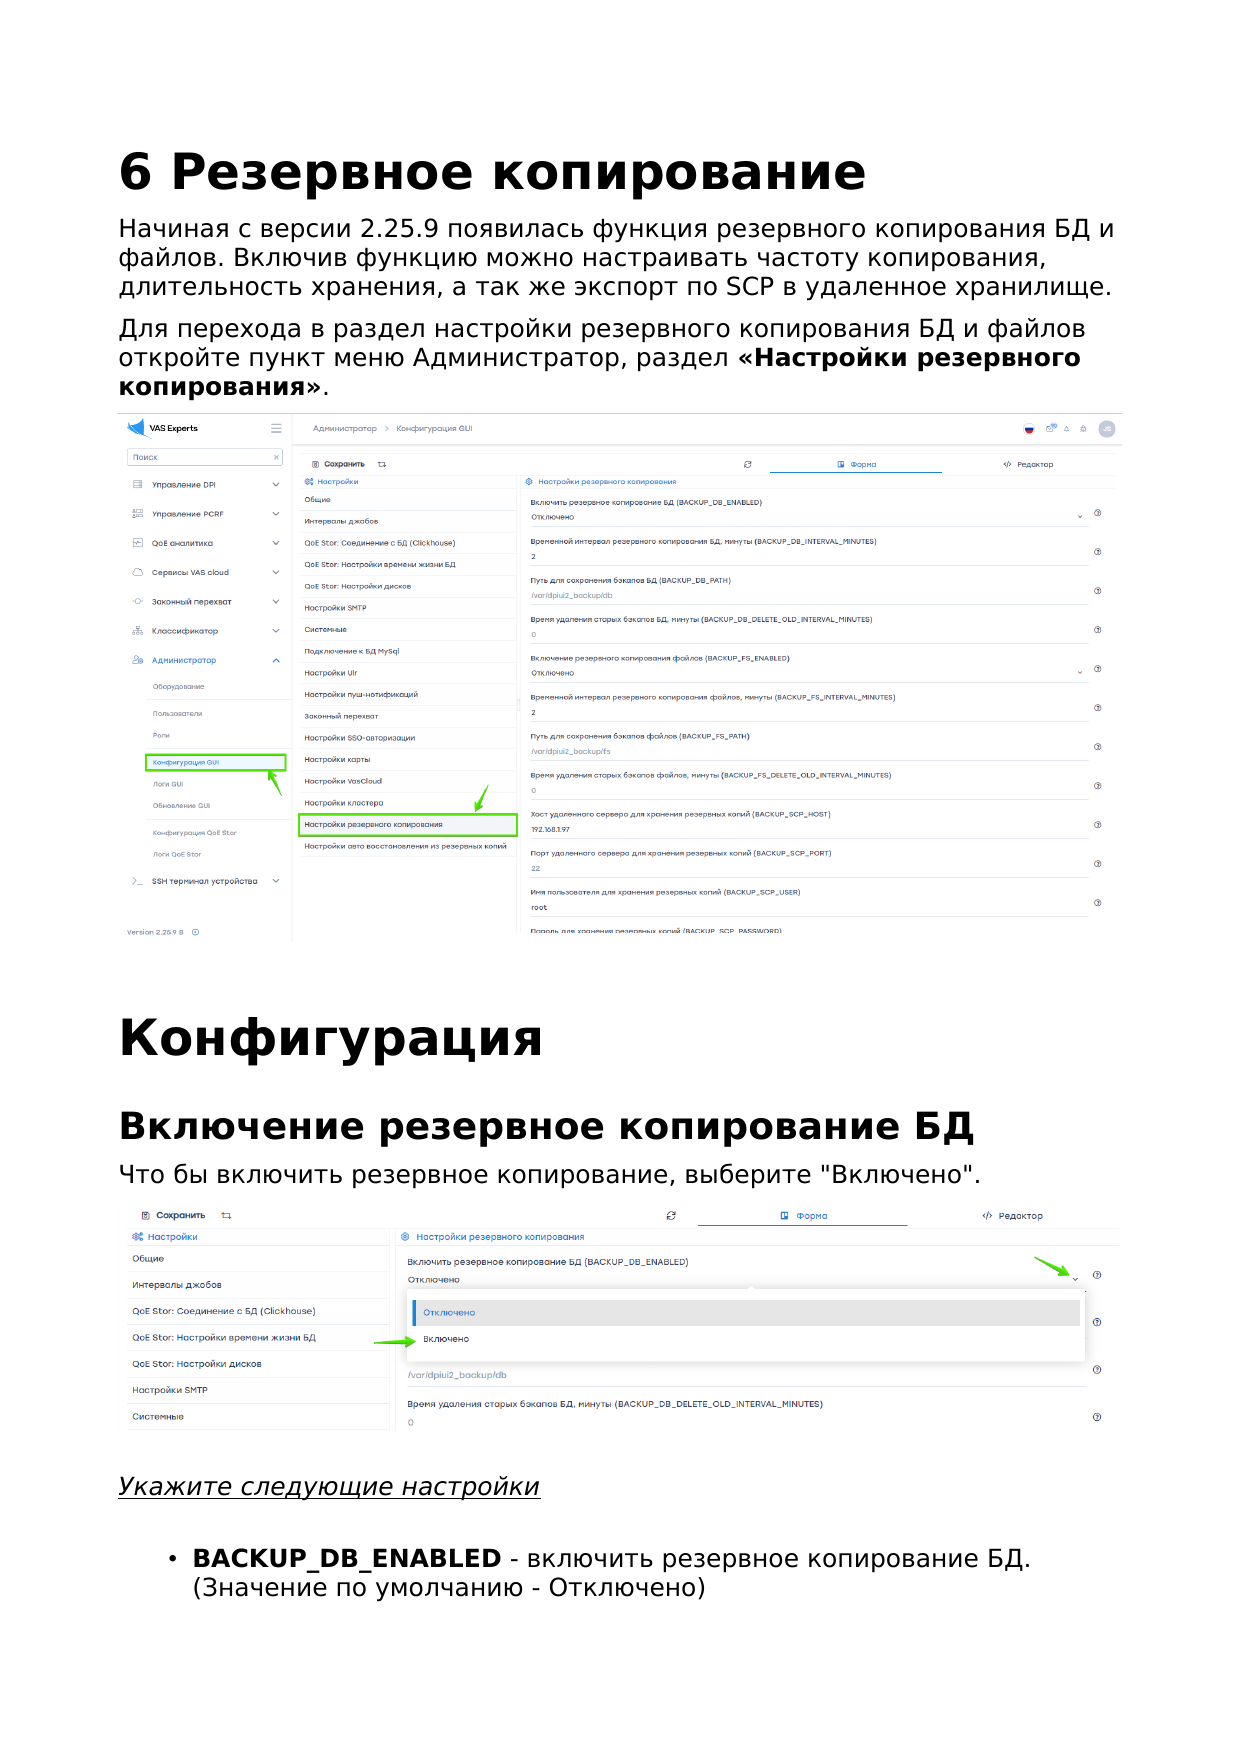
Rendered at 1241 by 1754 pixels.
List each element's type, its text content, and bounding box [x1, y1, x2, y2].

picture [118, 413, 1123, 942]
text Что бы включить резервное копирование, выберите "Включено". [118, 1161, 1122, 1190]
text Начиная с версии 2.25.9 появилась функция резервного копирования БД и файлов. Включив функцию можно настраивать частоту копирования, длительность хранения, а так же экспорт по SCP в удаленное хранилище. [118, 214, 1122, 301]
subtitle Конфигурация [118, 1009, 1122, 1067]
text Укажите следующие настройки [118, 1473, 1122, 1502]
subtitle Включение резервное копирование БД [118, 1104, 1122, 1148]
text Для перехода в раздел настройки резервного копирования БД и файлов откройте пункт меню Администратор, раздел «Настройки резервного копирования». [118, 314, 1122, 401]
picture [118, 1202, 1123, 1431]
subtitle 6 Резервное копирование [118, 143, 1122, 201]
list BACKUP_DB_ENABLED - включить резервное копирование БД. (Значение по умолчанию - Отключено) [177, 1544, 1122, 1602]
